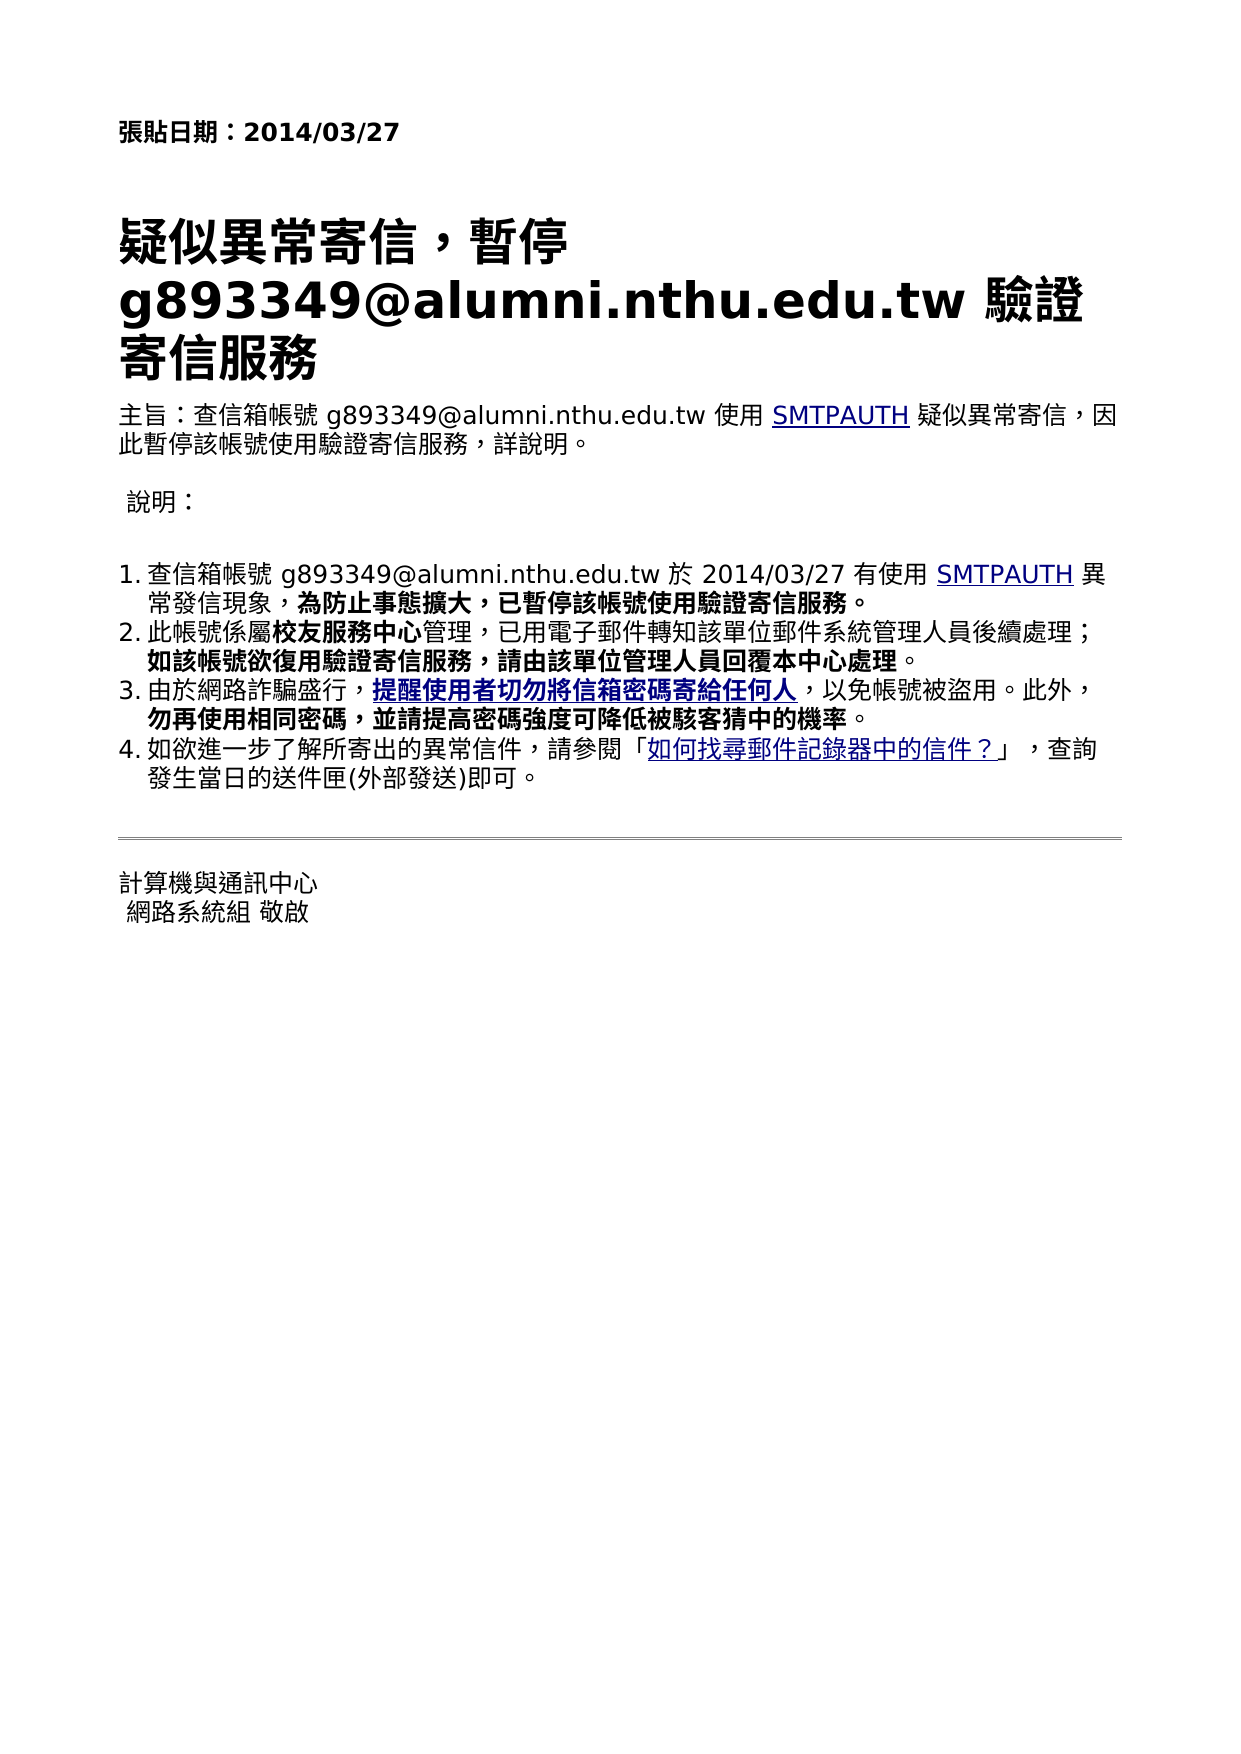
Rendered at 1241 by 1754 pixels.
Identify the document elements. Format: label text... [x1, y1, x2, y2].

text 主旨：查信箱帳號 g893349@alumni.nthu.edu.tw 使用 SMTPAUTH 疑似異常寄信，因此暫停該帳號使用驗證寄信服務，詳說明。 說明： [118, 401, 1122, 518]
list 如欲進一步了解所寄出的異常信件，請參閱「如何找尋郵件記錄器中的信件？」，查詢發生當日的送件匣(外部發送)即可。 [118, 735, 1122, 793]
list 查信箱帳號 g893349@alumni.nthu.edu.tw 於 2014/03/27 有使用 SMTPAUTH 異常發信現象，為防止事態擴大，已暫停該帳號使用驗證寄信服務。 [118, 560, 1122, 618]
subtitle 疑似異常寄信，暫停 g893349@alumni.nthu.edu.tw 驗證寄信服務 [118, 214, 1122, 389]
text 計算機與通訊中心 網路系統組 敬啟 [118, 869, 1122, 927]
text 張貼日期：2014/03/27 [118, 118, 1122, 176]
list 此帳號係屬校友服務中心管理，已用電子郵件轉知該單位郵件系統管理人員後續處理；如該帳號欲復用驗證寄信服務，請由該單位管理人員回覆本中心處理。 [118, 618, 1122, 676]
list 由於網路詐騙盛行，提醒使用者切勿將信箱密碼寄給任何人，以免帳號被盜用。此外，勿再使用相同密碼，並請提高密碼強度可降低被駭客猜中的機率。 [118, 676, 1122, 735]
